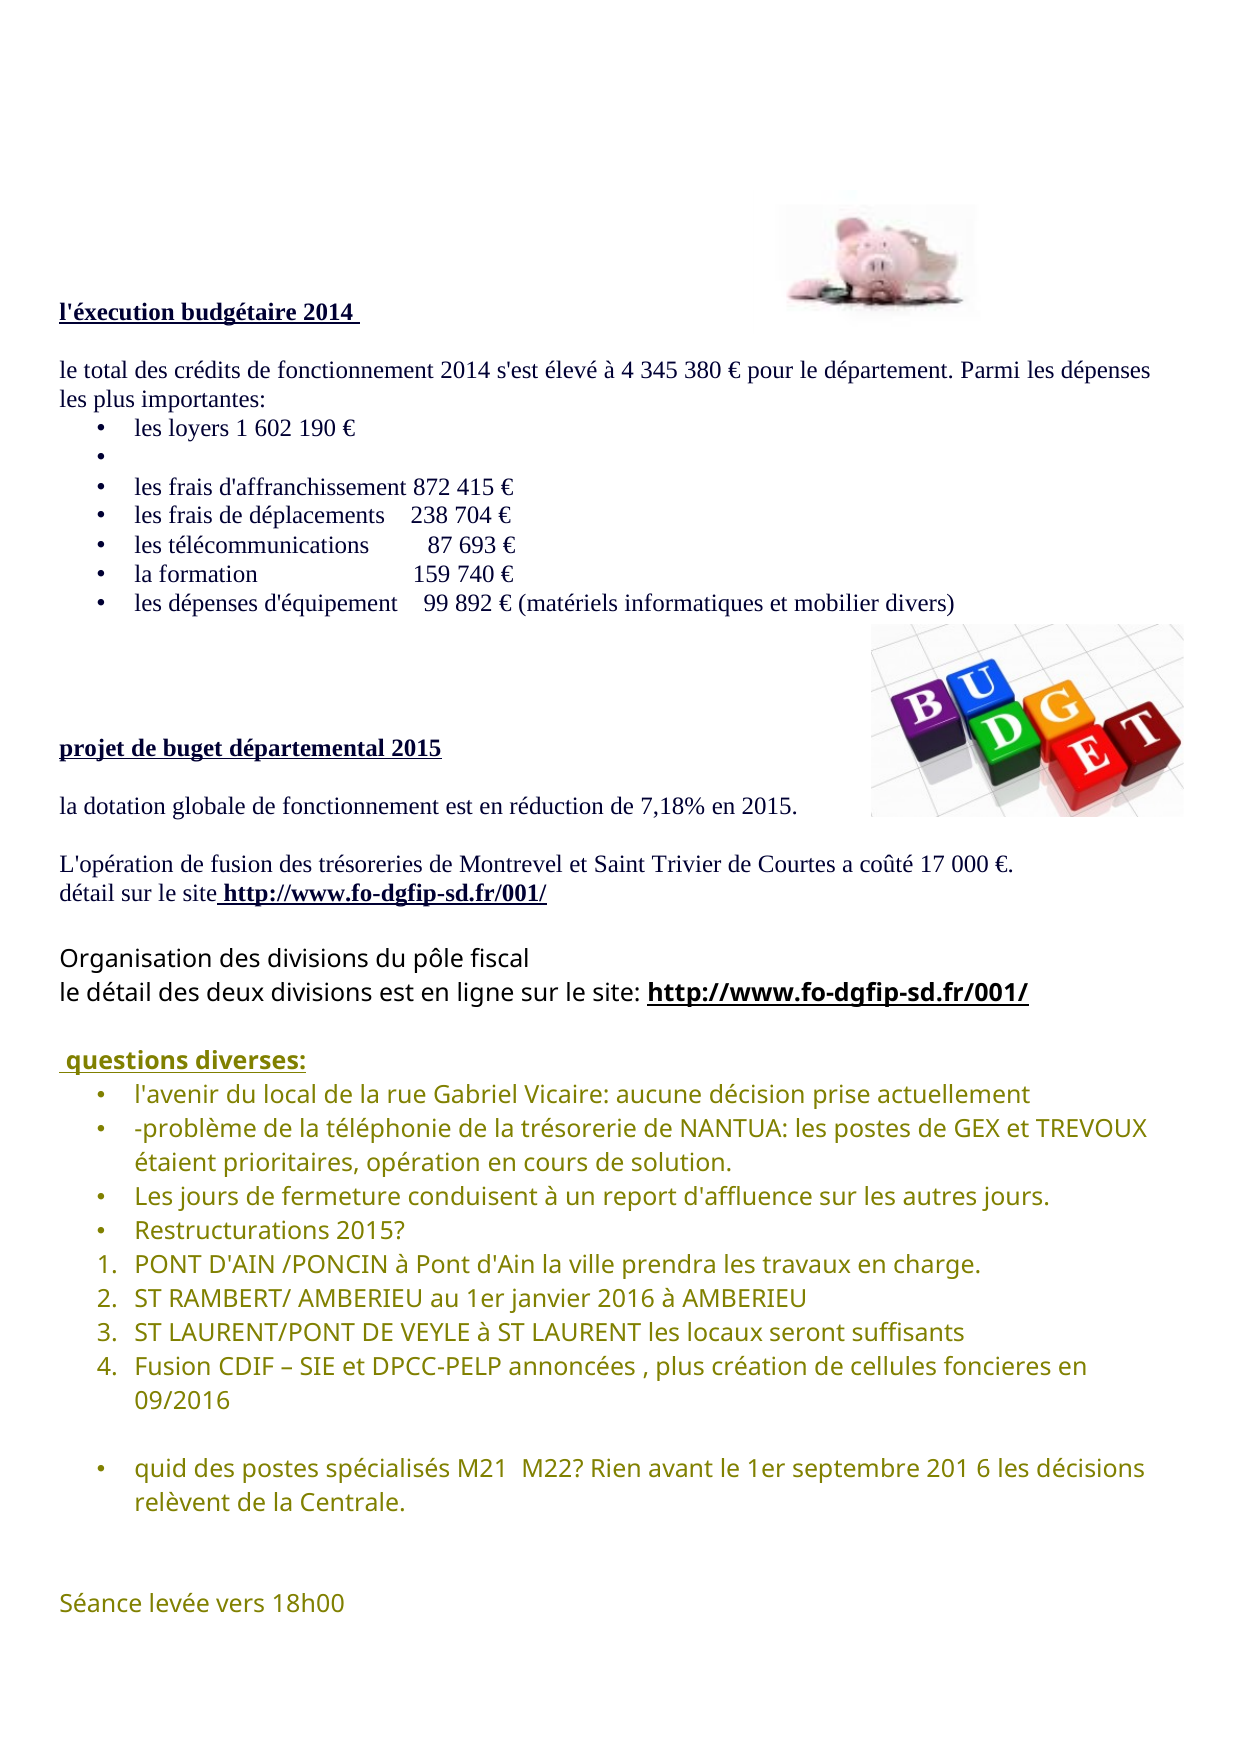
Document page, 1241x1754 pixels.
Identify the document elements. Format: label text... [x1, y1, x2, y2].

list ST LAURENT/PONT DE VEYLE à ST LAURENT les locaux seront suffisants [97, 1315, 1181, 1349]
list Restructurations 2015? [97, 1213, 1181, 1247]
text Séance levée vers 18h00 [59, 1586, 1181, 1620]
text l'éxecution budgétaire 2014 [59, 297, 752, 326]
list -problème de la téléphonie de la trésorerie de NANTUA: les postes de GEX et TREVOUX étaient prioritaires, opération en cours de solution. [97, 1111, 1181, 1179]
text projet de buget départemental 2015 [59, 733, 871, 762]
list quid des postes spécialisés M21 M22? Rien avant le 1er septembre 201 6 les décisions relèvent de la Centrale. [97, 1451, 1181, 1518]
list les frais d'affranchissement 872 415 € [97, 471, 1181, 500]
text la dotation globale de fonctionnement est en réduction de 7,18% en 2015. [59, 791, 1181, 820]
text [1003, 297, 1181, 326]
list les dépenses d'équipement 99 892 € (matériels informatiques et mobilier divers) [97, 588, 1181, 617]
text détail sur le site http://www.fo-dgfip-sd.fr/001/ [59, 878, 1181, 907]
list les frais de déplacements 238 704 € [97, 500, 1181, 529]
text le détail des deux divisions est en ligne sur le site: http://www.fo-dgfip-sd.fr/001/ [59, 975, 1181, 1009]
list l'avenir du local de la rue Gabriel Vicaire: aucune décision prise actuellement [97, 1077, 1181, 1111]
text L'opération de fusion des trésoreries de Montrevel et Saint Trivier de Courtes a coûté 17 000 €. [59, 849, 1181, 878]
text questions diverses: [59, 1043, 1181, 1077]
list ST RAMBERT/ AMBERIEU au 1er janvier 2016 à AMBERIEU [97, 1281, 1181, 1315]
text Organisation des divisions du pôle fiscal [59, 941, 1181, 975]
picture [752, 190, 1003, 334]
list Les jours de fermeture conduisent à un report d'affluence sur les autres jours. [97, 1179, 1181, 1213]
picture [871, 624, 1184, 817]
list les loyers 1 602 190 € [97, 413, 1181, 442]
list les télécommunications 87 693 € [97, 529, 1181, 558]
text le total des crédits de fonctionnement 2014 s'est élevé à 4 345 380 € pour le département. Parmi les dépenses les plus importantes: [59, 355, 1181, 413]
list la formation 159 740 € [97, 558, 1181, 588]
list PONT D'AIN /PONCIN à Pont d'Ain la ville prendra les travaux en charge. [97, 1247, 1181, 1281]
list Fusion CDIF – SIE et DPCC-PELP annoncées , plus création de cellules foncieres en 09/2016 [97, 1349, 1181, 1417]
